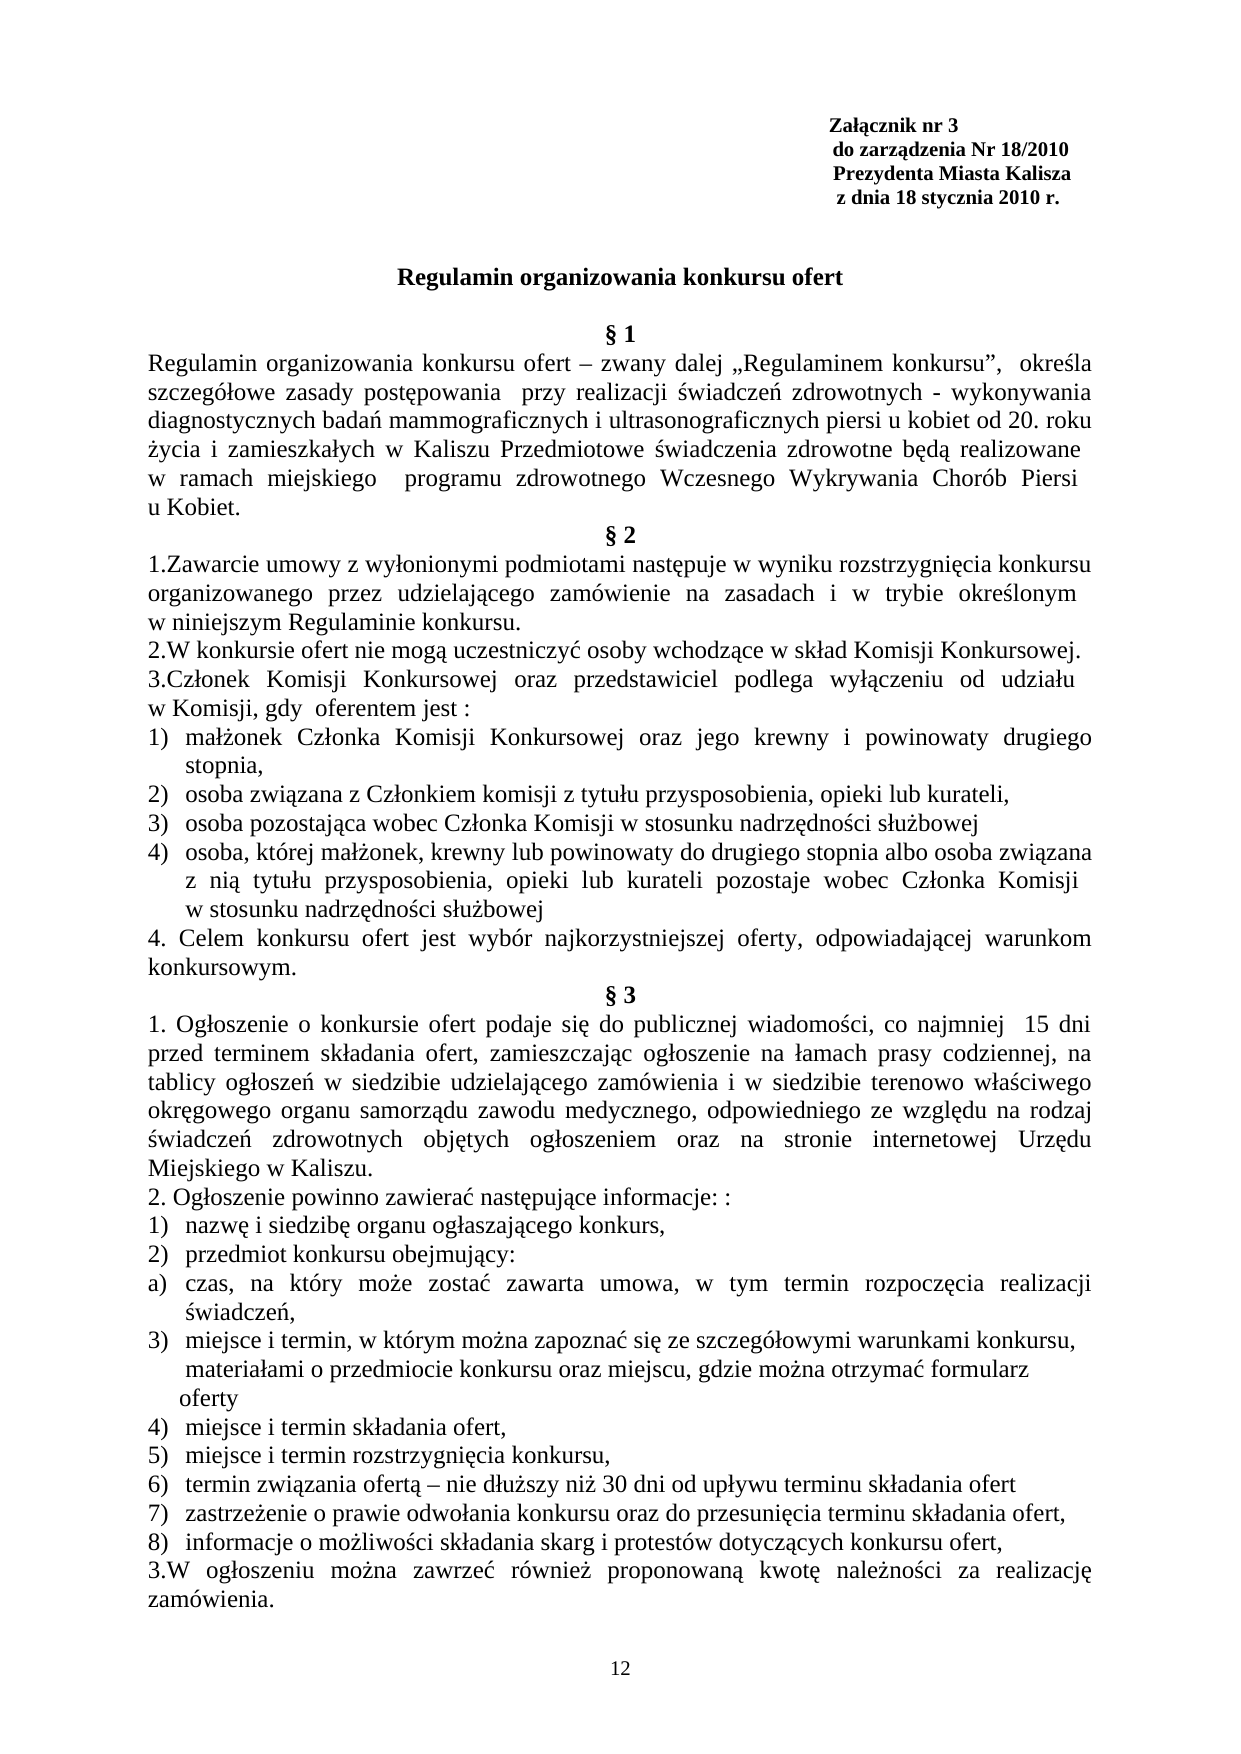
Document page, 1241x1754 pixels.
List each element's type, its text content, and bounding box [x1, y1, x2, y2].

text § 1 [148, 319, 1092, 348]
text § 3 [148, 981, 1092, 1009]
text 1.Zawarcie umowy z wyłonionymi podmiotami następuje w wyniku rozstrzygnięcia konkursu organizowanego przez udzielającego zamówienie na zasadach i w trybie określonym w niniejszym Regulaminie konkursu. [148, 549, 1092, 636]
text materiałami o przedmiocie konkursu oraz miejscu, gdzie można otrzymać formularz [148, 1354, 1092, 1383]
text Regulamin organizowania konkursu ofert [148, 262, 1092, 291]
text Załącznik nr 3 [516, 113, 1092, 137]
text Regulamin organizowania konkursu ofert – zwany dalej „Regulaminem konkursu”, określa szczegółowe zasady postępowania przy realizacji świadczeń zdrowotnych - wykonywania diagnostycznych badań mammograficznych i ultrasonograficznych piersi u kobiet od 20. roku życia i zamieszkałych w Kaliszu Przedmiotowe świadczenia zdrowotne będą realizowane w ramach miejskiego programu zdrowotnego Wczesnego Wykrywania Chorób Piersi u Kobiet. [148, 348, 1092, 521]
text Prezydenta Miasta Kalisza [811, 161, 1092, 185]
text 2.W konkursie ofert nie mogą uczestniczyć osoby wchodzące w skład Komisji Konkursowej. [148, 636, 1092, 664]
text § 2 [148, 521, 1092, 549]
text 3.W ogłoszeniu można zawrzeć również proponowaną kwotę należności za realizację zamówienia. [148, 1556, 1092, 1613]
list małżonek Członka Komisji Konkursowej oraz jego krewny i powinowaty drugiego stopnia, [148, 722, 1092, 779]
list miejsce i termin składania ofert, [148, 1412, 1092, 1441]
list nazwę i siedzibę organu ogłaszającego konkurs, [148, 1211, 1092, 1239]
list osoba, której małżonek, krewny lub powinowaty do drugiego stopnia albo osoba związana z nią tytułu przysposobienia, opieki lub kurateli pozostaje wobec Członka Komisji w stosunku nadrzędności służbowej [148, 837, 1092, 923]
text 4. Celem konkursu ofert jest wybór najkorzystniejszej oferty, odpowiadającej warunkom konkursowym. [148, 923, 1092, 981]
text oferty [148, 1383, 1092, 1412]
list przedmiot konkursu obejmujący: [148, 1239, 1092, 1268]
list osoba pozostająca wobec Członka Komisji w stosunku nadrzędności służbowej [148, 808, 1092, 837]
list miejsce i termin rozstrzygnięcia konkursu, [148, 1441, 1092, 1469]
list miejsce i termin, w którym można zapoznać się ze szczegółowymi warunkami konkursu, [148, 1326, 1092, 1354]
list zastrzeżenie o prawie odwołania konkursu oraz do przesunięcia terminu składania ofert, [148, 1498, 1092, 1527]
list informacje o możliwości składania skarg i protestów dotyczących konkursu ofert, [148, 1527, 1092, 1556]
list osoba związana z Członkiem komisji z tytułu przysposobienia, opieki lub kurateli, [148, 779, 1092, 808]
text do zarządzenia Nr 18/2010 [738, 137, 1092, 161]
text 2. Ogłoszenie powinno zawierać następujące informacje: : [148, 1182, 1092, 1211]
text z dnia 18 stycznia 2010 r. [590, 185, 1092, 209]
text 3.Członek Komisji Konkursowej oraz przedstawiciel podlega wyłączeniu od udziału w Komisji, gdy oferentem jest : [148, 664, 1092, 722]
text 1. Ogłoszenie o konkursie ofert podaje się do publicznej wiadomości, co najmniej 15 dni przed terminem składania ofert, zamieszczając ogłoszenie na łamach prasy codziennej, na tablicy ogłoszeń w siedzibie udzielającego zamówienia i w siedzibie terenowo właściwego okręgowego organu samorządu zawodu medycznego, odpowiedniego ze względu na rodzaj świadczeń zdrowotnych objętych ogłoszeniem oraz na stronie internetowej Urzędu Miejskiego w Kaliszu. [148, 1009, 1092, 1182]
list termin związania ofertą – nie dłuższy niż 30 dni od upływu terminu składania ofert [148, 1469, 1092, 1498]
list czas, na który może zostać zawarta umowa, w tym termin rozpoczęcia realizacji świadczeń, [148, 1268, 1092, 1326]
